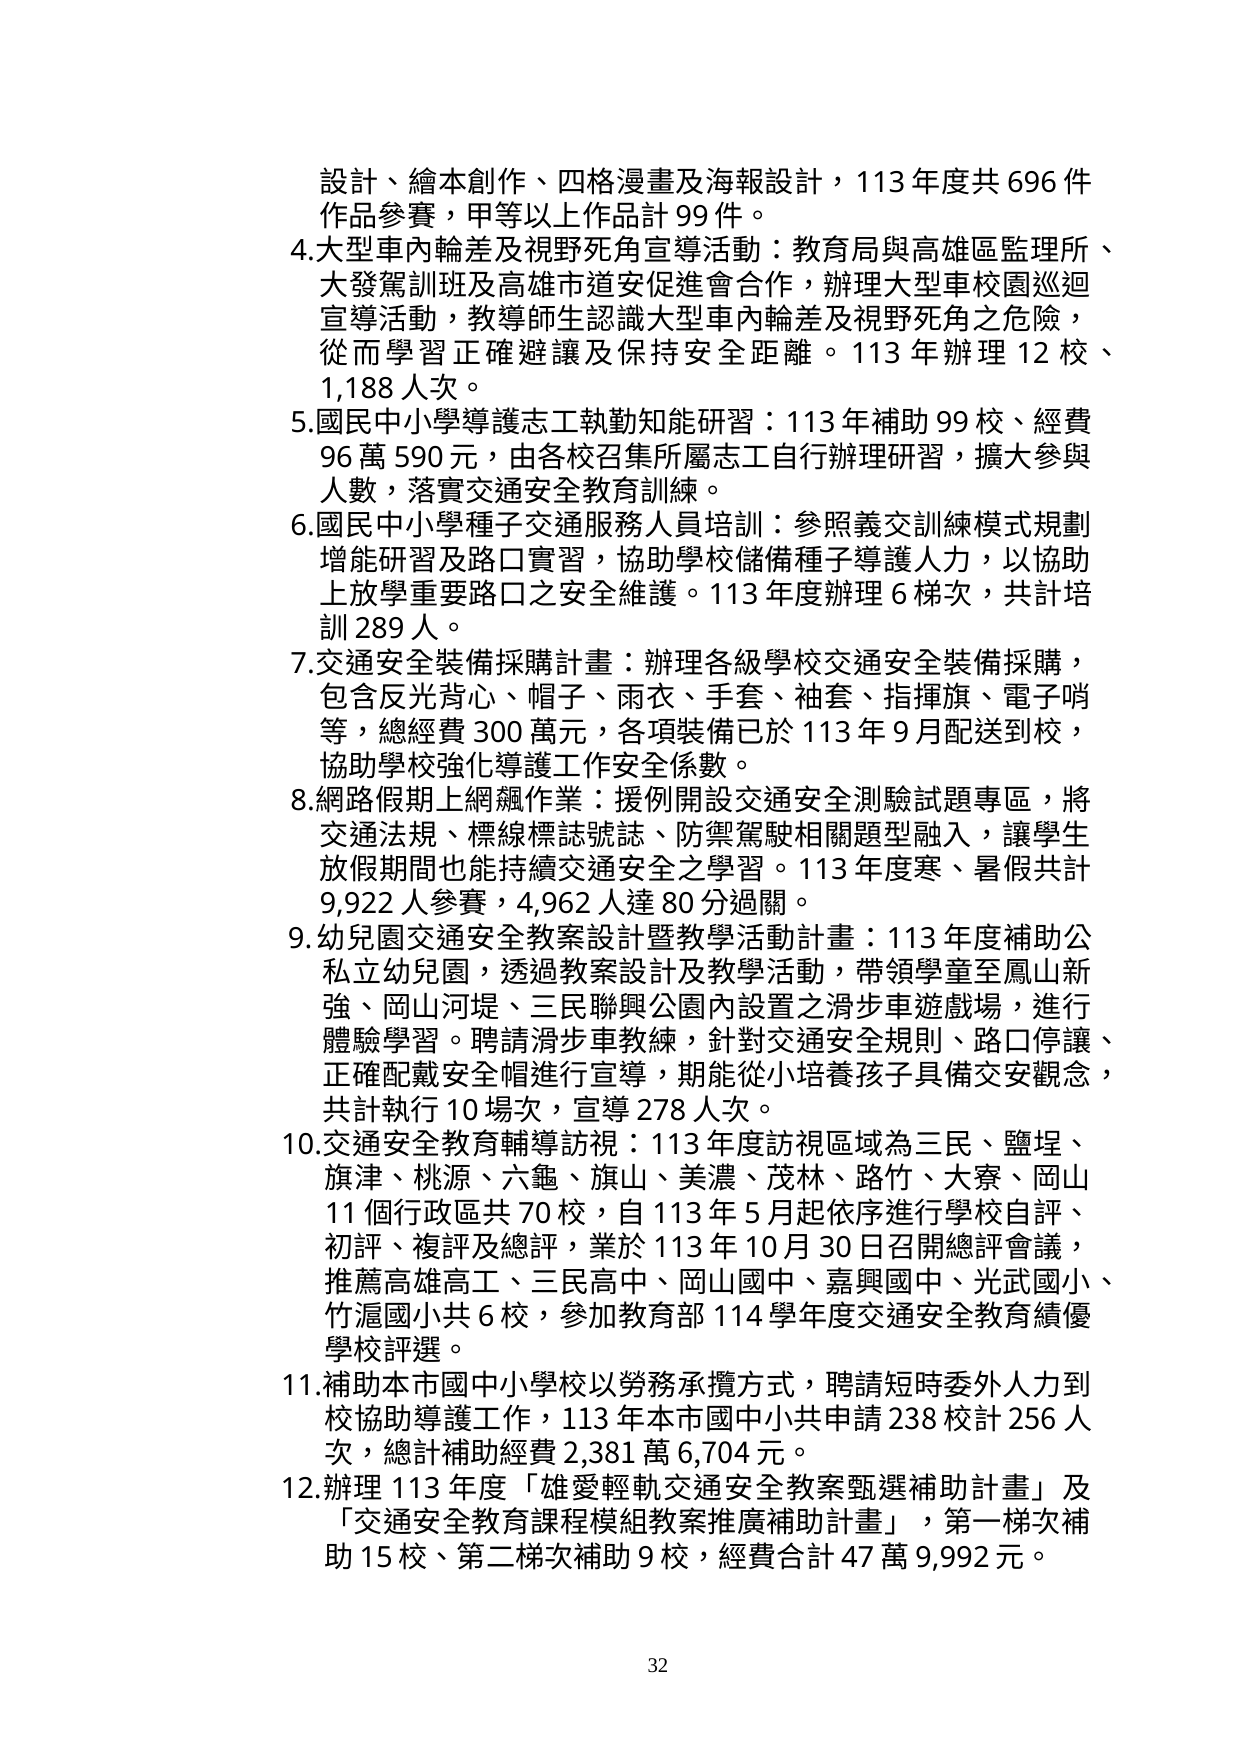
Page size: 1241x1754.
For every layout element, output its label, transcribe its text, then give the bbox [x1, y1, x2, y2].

text 7.交通安全裝備採購計畫：辦理各級學校交通安全裝備採購，包含反光背心、帽子、雨衣、手套、袖套、指揮旗、電子哨等，總經費300萬元，各項裝備已於113年9月配送到校，協助學校強化導護工作安全係數。 [290, 646, 1092, 783]
text 12.辦理113年度「雄愛輕軌交通安全教案甄選補助計畫」及「交通安全教育課程模組教案推廣補助計畫」，第一梯次補助15校、第二梯次補助9校，經費合計47萬9,992元。 [280, 1471, 1092, 1574]
text 5.國民中小學導護志工執勤知能研習：113年補助99校、經費96萬590元，由各校召集所屬志工自行辦理研習，擴大參與人數，落實交通安全教育訓練。 [290, 405, 1092, 508]
text 9. 幼兒園交通安全教案設計暨教學活動計畫：113年度補助公私立幼兒園，透過教案設計及教學活動，帶領學童至鳳山新強、岡山河堤、三民聯興公園內設置之滑步車遊戲場，進行體驗學習。聘請滑步車教練，針對交通安全規則、路口停讓、正確配戴安全帽進行宣導，期能從小培養孩子具備交安觀念，共計執行10場次，宣導278人次。 [288, 921, 1092, 1127]
text 8.網路假期上網飆作業：援例開設交通安全測驗試題專區，將交通法規、標線標誌號誌、防禦駕駛相關題型融入，讓學生放假期間也能持續交通安全之學習。113年度寒、暑假共計9,922人參賽，4,962人達80分過關。 [290, 783, 1092, 921]
text 11.補助本市國中小學校以勞務承攬方式，聘請短時委外人力到校協助導護工作，113年本市國中小共申請238校計256人次，總計補助經費2,381萬6,704元。 [281, 1368, 1092, 1471]
text 設計、繪本創作、四格漫畫及海報設計，113年度共696件作品參賽，甲等以上作品計99件。 [290, 164, 1092, 233]
text 10.交通安全教育輔導訪視：113年度訪視區域為三民、鹽埕、旗津、桃源、六龜、旗山、美濃、茂林、路竹、大寮、岡山11個行政區共70校，自113年5月起依序進行學校自評、初評、複評及總評，業於113年10月30日召開總評會議，推薦高雄高工、三民高中、岡山國中、嘉興國中、光武國小、竹滬國小共6校，參加教育部114學年度交通安全教育績優學校評選。 [281, 1127, 1092, 1368]
text 4.大型車內輪差及視野死角宣導活動：教育局與高雄區監理所、大發駕訓班及高雄市道安促進會合作，辦理大型車校園巡迴宣導活動，教導師生認識大型車內輪差及視野死角之危險，從而學習正確避讓及保持安全距離。113年辦理12校、1,188人次。 [290, 233, 1092, 405]
text 6.國民中小學種子交通服務人員培訓：參照義交訓練模式規劃增能研習及路口實習，協助學校儲備種子導護人力，以協助上放學重要路口之安全維護。113年度辦理6梯次，共計培訓289人。 [290, 508, 1092, 646]
